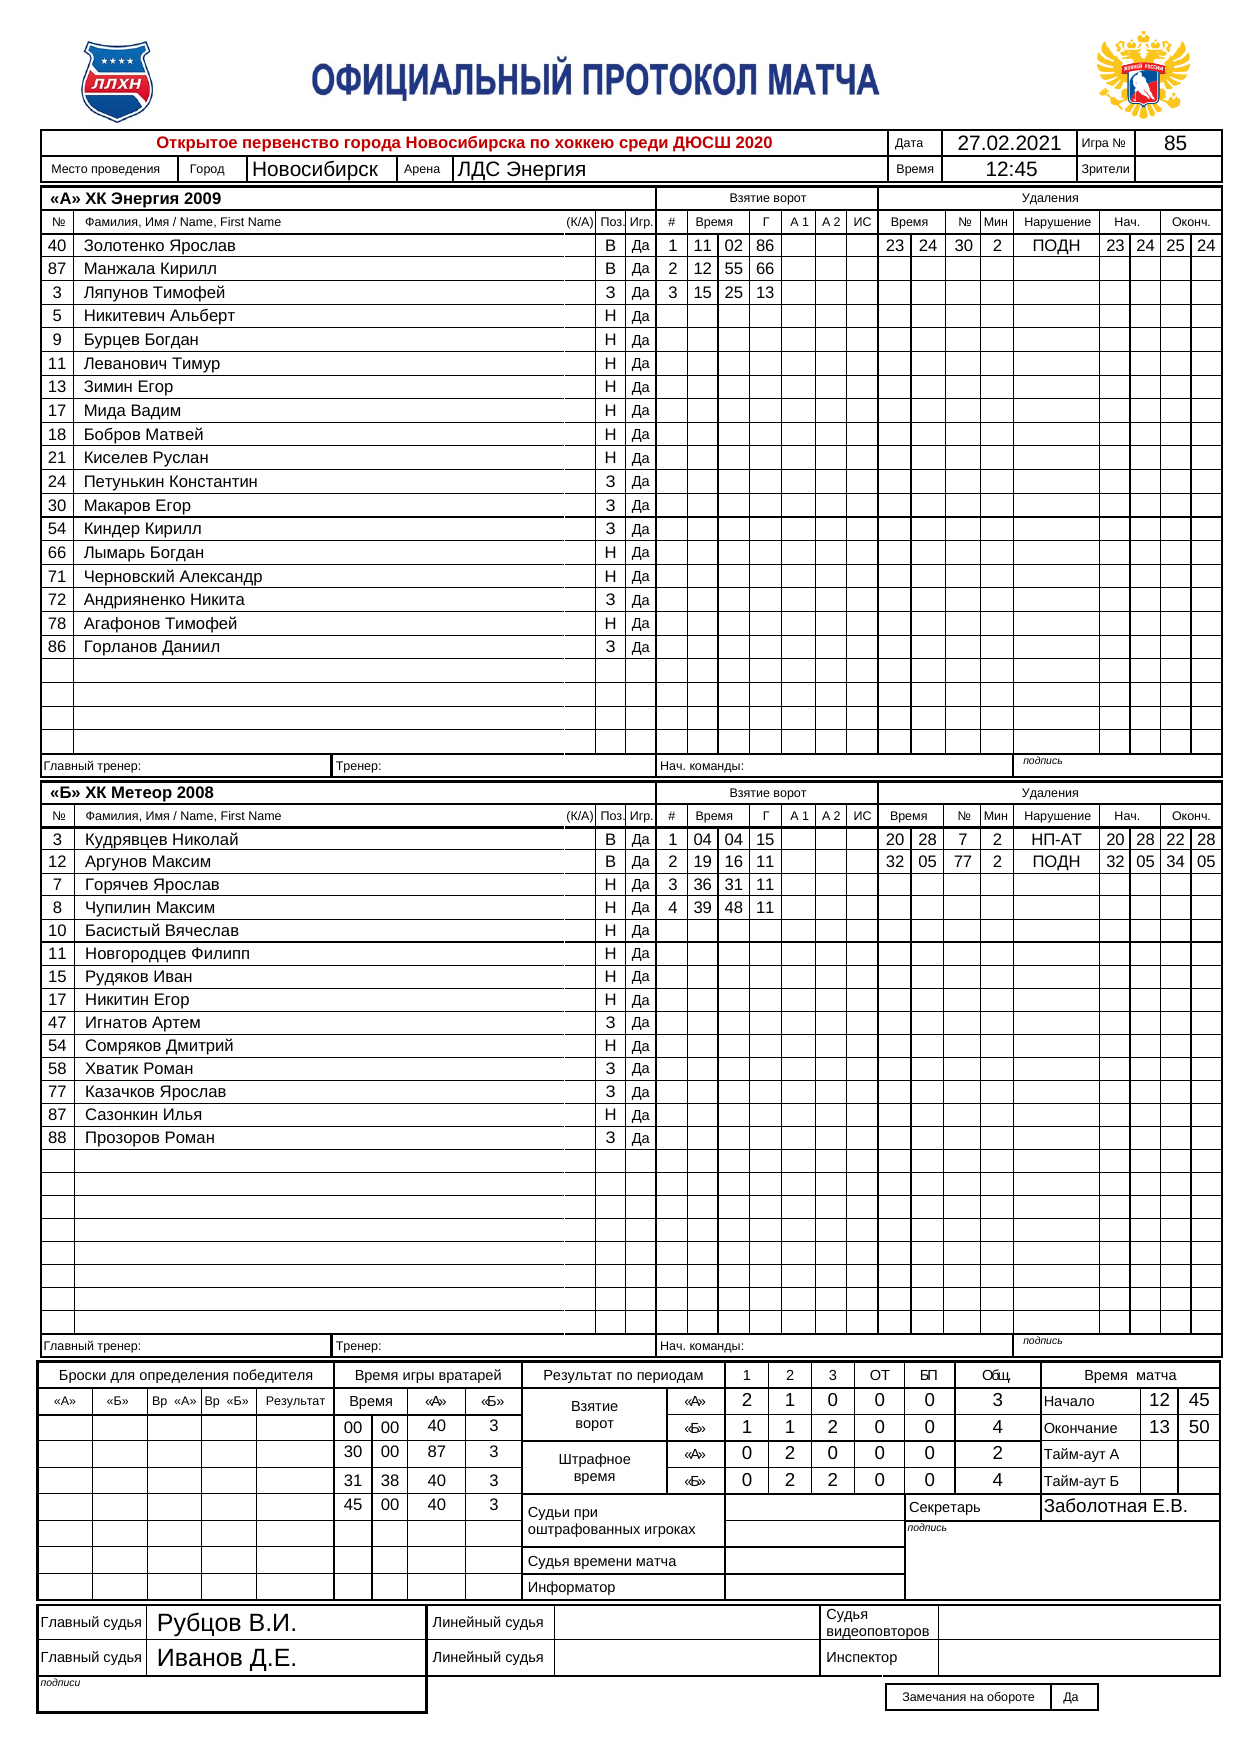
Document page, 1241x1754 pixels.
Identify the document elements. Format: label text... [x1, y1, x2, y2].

table_cell [657, 612, 687, 634]
table_cell [1014, 896, 1099, 918]
table_cell «Б» [668, 1415, 724, 1440]
table_cell [1014, 565, 1099, 587]
table_cell [944, 896, 980, 918]
table_cell [1131, 470, 1160, 493]
table_cell Результат [257, 1389, 333, 1413]
table_cell [750, 376, 781, 398]
table_cell подпись [906, 1522, 1219, 1599]
table_cell 40 [408, 1416, 465, 1440]
table_cell [847, 730, 877, 753]
table_cell [596, 683, 625, 706]
table_cell 28 [1192, 829, 1221, 849]
table_cell 02 [719, 235, 749, 256]
table_cell [719, 1196, 749, 1218]
table_cell [1014, 1311, 1099, 1333]
table_cell «А» [39, 1389, 92, 1413]
table_cell [657, 423, 687, 445]
table_cell [782, 1127, 815, 1149]
table_cell [750, 1242, 781, 1264]
table_cell [1100, 1196, 1129, 1218]
table_cell Арена [398, 157, 452, 181]
table_cell [879, 730, 910, 753]
table_cell [816, 446, 846, 469]
table_cell [75, 1219, 564, 1241]
table_cell [750, 494, 781, 516]
table_cell [1161, 1242, 1190, 1264]
table_cell З [596, 1127, 625, 1149]
table_cell [1131, 874, 1160, 895]
table_cell [981, 1104, 1013, 1126]
table_cell [688, 352, 717, 374]
table_cell [1100, 305, 1129, 327]
table_cell 00 [373, 1441, 407, 1467]
table_cell [912, 896, 943, 918]
table_cell [257, 1547, 333, 1573]
table_cell [782, 1081, 815, 1103]
table_cell [657, 588, 687, 611]
table_cell 86 [42, 636, 73, 658]
table_cell [719, 446, 749, 469]
table_cell Время [688, 805, 749, 826]
table_cell [1131, 541, 1160, 564]
table_cell [565, 636, 595, 658]
table_cell [657, 1127, 687, 1149]
table_cell [1192, 1058, 1221, 1079]
table_cell [981, 874, 1013, 895]
table_cell [782, 829, 815, 849]
table_cell [257, 1468, 333, 1493]
table_cell [946, 470, 980, 493]
table_cell Леванович Тимур [74, 352, 564, 374]
table_cell [688, 1219, 717, 1241]
table_cell Да [626, 1012, 655, 1033]
table_cell [726, 1575, 904, 1599]
table_cell Игр. [626, 805, 655, 826]
table_cell Да [626, 1058, 655, 1079]
table_cell [816, 683, 846, 706]
table_cell [816, 612, 846, 634]
table_cell [688, 1311, 717, 1333]
table_cell Да [626, 636, 655, 658]
table_cell [1192, 707, 1221, 729]
table_cell [719, 1104, 749, 1126]
table_cell [1192, 989, 1221, 1011]
table_cell [626, 1219, 655, 1241]
table_cell Нач. команды: [657, 755, 1012, 776]
table_cell [719, 423, 749, 445]
table_header Удаления [879, 783, 1221, 803]
table_cell [944, 1150, 980, 1172]
table_cell [1192, 518, 1221, 540]
table_cell [688, 659, 717, 682]
table_cell [1131, 659, 1160, 682]
table_cell [688, 1127, 717, 1149]
table_cell [981, 1150, 1013, 1172]
table_cell [257, 1416, 333, 1440]
table_cell [42, 1242, 74, 1264]
table_cell [565, 1150, 595, 1172]
table_cell [688, 399, 717, 422]
table_cell [657, 1058, 687, 1079]
table_cell [879, 305, 910, 327]
table_cell [1161, 920, 1190, 941]
table_cell [944, 1288, 980, 1310]
table_cell [596, 730, 625, 753]
table_cell [750, 1150, 781, 1172]
table_cell [816, 470, 846, 493]
table_cell [1014, 470, 1099, 493]
table_cell [879, 399, 910, 422]
table_cell [596, 1219, 625, 1241]
table_cell [148, 1468, 201, 1493]
table_cell # [657, 805, 687, 826]
table_cell Да [626, 328, 655, 351]
table_cell 4 [956, 1468, 1040, 1493]
table_cell [719, 966, 749, 987]
table_cell [1131, 636, 1160, 658]
table_cell [719, 989, 749, 1011]
table_cell [1192, 683, 1221, 706]
table_cell [946, 305, 980, 327]
table_cell [782, 565, 815, 587]
table_cell [912, 565, 945, 587]
table_cell [879, 636, 910, 658]
table_cell [782, 966, 815, 987]
table_cell № [42, 211, 73, 233]
table_cell [1100, 920, 1129, 941]
table_cell [626, 1150, 655, 1172]
table_cell 77 [944, 850, 980, 872]
table_cell [981, 1012, 1013, 1033]
table_cell 0 [905, 1415, 954, 1440]
table_cell А 2 [816, 211, 846, 233]
table_cell [750, 730, 781, 753]
table_cell [657, 1173, 687, 1195]
table_cell [42, 1196, 74, 1218]
table_cell [816, 1311, 846, 1333]
table_cell Главный тренер: [42, 755, 330, 776]
table_cell [74, 683, 564, 706]
table_cell Мида Вадим [74, 399, 564, 422]
table_cell Время [688, 211, 749, 233]
table_cell [912, 1035, 943, 1057]
table_cell [912, 446, 945, 469]
table_cell Да [626, 305, 655, 327]
table_cell 77 [42, 1081, 74, 1103]
table_cell [1014, 683, 1099, 706]
table_cell [883, 1677, 1220, 1681]
table_cell Сомряков Дмитрий [75, 1035, 564, 1057]
table_cell [408, 1521, 465, 1546]
table_cell В [596, 257, 625, 280]
table_cell [750, 328, 781, 351]
table_cell 23 [879, 235, 910, 256]
table_cell 0 [855, 1442, 904, 1467]
table_cell [39, 1521, 92, 1546]
table_cell Нарушение [1014, 805, 1099, 826]
table_cell 40 [408, 1468, 465, 1493]
table_cell [879, 943, 910, 964]
table_cell [1014, 920, 1099, 941]
table_cell [719, 518, 749, 540]
table_cell [626, 730, 655, 753]
table_cell 3 [657, 281, 687, 303]
table_cell [782, 328, 815, 351]
table_cell 48 [719, 896, 749, 918]
table_cell [75, 1288, 564, 1310]
table_cell [1192, 1150, 1221, 1172]
table_cell [879, 659, 910, 682]
table_cell [981, 470, 1013, 493]
table_cell [626, 1196, 655, 1218]
table_cell [1014, 1058, 1099, 1079]
table_cell [879, 1311, 910, 1333]
table_header Общ. [956, 1363, 1040, 1387]
table_cell [981, 730, 1013, 753]
table_cell [1014, 1173, 1099, 1195]
table_cell [42, 659, 73, 682]
table_cell [879, 896, 910, 918]
table_cell [1192, 730, 1221, 753]
table_cell [1161, 1173, 1190, 1195]
table_cell [981, 1081, 1013, 1103]
table_cell [596, 1173, 625, 1195]
table_cell 40 [42, 235, 73, 256]
table_cell Да [626, 446, 655, 469]
table_cell В [596, 850, 625, 872]
table_cell [257, 1494, 333, 1520]
table_cell [912, 423, 945, 445]
table_cell Да [626, 1035, 655, 1057]
table_cell 13 [750, 281, 781, 303]
table_cell № [42, 805, 74, 826]
table_cell [719, 1288, 749, 1310]
table_cell [657, 305, 687, 327]
table_cell [657, 399, 687, 422]
table_cell [39, 1441, 92, 1467]
table_cell 2 [769, 1442, 811, 1467]
table_cell [946, 541, 980, 564]
table_cell [912, 376, 945, 398]
table_cell [719, 1150, 749, 1172]
table_cell 58 [42, 1058, 74, 1079]
table_cell [782, 305, 815, 327]
table_cell [1100, 565, 1129, 587]
table_cell [944, 874, 980, 895]
table_cell Ляпунов Тимофей [74, 281, 564, 303]
table_cell [1161, 1058, 1190, 1079]
table_cell 0 [726, 1468, 768, 1493]
table_cell [939, 1606, 1219, 1639]
table_cell [879, 423, 910, 445]
table_cell [750, 518, 781, 540]
table_cell [1100, 1265, 1129, 1287]
table_cell [879, 352, 910, 374]
table_cell З [596, 588, 625, 611]
table_cell [782, 850, 815, 872]
table_cell [565, 352, 595, 374]
table_header «А» ХК Энергия 2009 [42, 188, 655, 209]
table_cell [912, 588, 945, 611]
table_cell 3 [466, 1468, 521, 1493]
table_cell [1161, 1219, 1190, 1241]
table_cell [39, 1574, 92, 1599]
table_cell [847, 1035, 877, 1057]
table_cell 2 [981, 235, 1013, 256]
table_cell [466, 1574, 521, 1599]
table_cell 12:45 [943, 157, 1076, 181]
table_cell [657, 1242, 687, 1264]
table_cell [816, 376, 846, 398]
table_cell [816, 1035, 846, 1057]
table_cell Агафонов Тимофей [74, 612, 564, 634]
table_cell [981, 399, 1013, 422]
table_cell [657, 352, 687, 374]
table_cell [657, 1012, 687, 1033]
table_cell [719, 1173, 749, 1195]
table_cell [1100, 399, 1129, 422]
table_cell [981, 1311, 1013, 1333]
table_cell [816, 1081, 846, 1103]
table_cell Киндер Кирилл [74, 518, 564, 540]
table_cell [750, 989, 781, 1011]
table_cell [1161, 399, 1190, 422]
table_cell Судья видеоповторов [821, 1606, 938, 1639]
table_cell [847, 966, 877, 987]
table_cell [719, 636, 749, 658]
table_cell [688, 494, 717, 516]
table_cell ПОДН [1014, 850, 1099, 872]
table_cell [565, 1012, 595, 1033]
table_cell [1131, 1242, 1160, 1264]
table_cell [1131, 1127, 1160, 1149]
table_cell «А» [408, 1389, 465, 1413]
table_cell [1192, 896, 1221, 918]
table_cell Г [750, 805, 781, 826]
table_cell [981, 565, 1013, 587]
table_cell «А» [668, 1389, 724, 1413]
table_cell [657, 494, 687, 516]
table_cell Чупилин Максим [75, 896, 564, 918]
table_cell Да [626, 588, 655, 611]
table_cell [750, 1104, 781, 1126]
table_cell [74, 730, 564, 753]
table_cell Игнатов Артем [75, 1012, 564, 1033]
table_cell [1161, 1081, 1190, 1103]
table_cell [688, 707, 717, 729]
table_cell Н [596, 352, 625, 374]
table_cell [946, 257, 980, 280]
table_cell [879, 541, 910, 564]
table_cell [75, 1173, 564, 1195]
table_cell [202, 1547, 256, 1573]
table_cell 66 [42, 541, 73, 564]
table_cell [782, 235, 815, 256]
table_cell [688, 470, 717, 493]
table_cell [847, 1265, 877, 1287]
table_cell [816, 257, 846, 280]
table_cell [1100, 1242, 1129, 1264]
table_cell [719, 920, 749, 941]
table_cell 05 [1192, 850, 1221, 872]
table_cell Главный судья [39, 1640, 146, 1675]
table_cell [1100, 1219, 1129, 1241]
table_cell [565, 541, 595, 564]
table_cell 00 [373, 1494, 407, 1520]
table_cell [1100, 707, 1129, 729]
table_cell [1192, 541, 1221, 564]
table_cell [847, 518, 877, 540]
table_cell [816, 920, 846, 941]
table_cell 21 [42, 446, 73, 469]
table_cell [816, 1173, 846, 1195]
table_cell Рубцов В.И. [147, 1606, 425, 1639]
table_cell Да [626, 612, 655, 634]
table_cell [1014, 446, 1099, 469]
table_cell [782, 541, 815, 564]
table_cell [750, 541, 781, 564]
table_cell [879, 518, 910, 540]
table_cell [1014, 257, 1099, 280]
table_cell [726, 1548, 904, 1573]
table_cell Н [596, 874, 625, 895]
table_cell [74, 659, 564, 682]
table_cell [1161, 966, 1190, 987]
table_cell [1100, 683, 1129, 706]
table_cell [1161, 1012, 1190, 1033]
table_cell 28 [1131, 829, 1160, 849]
table_cell [1161, 1288, 1190, 1310]
table_cell [1192, 446, 1221, 469]
table_header Взятие ворот [657, 783, 877, 803]
table_cell Поз. [596, 211, 625, 233]
table_cell [688, 305, 717, 327]
table_cell [1161, 541, 1190, 564]
table_cell [1014, 423, 1099, 445]
table_cell [750, 659, 781, 682]
table_cell [1161, 1311, 1190, 1333]
table_cell [688, 565, 717, 587]
table_cell [688, 636, 717, 658]
table_cell [688, 1081, 717, 1103]
table_cell [879, 588, 910, 611]
table_cell 32 [1100, 850, 1129, 872]
table_cell Секретарь [906, 1495, 1040, 1520]
table_cell ПОДН [1014, 235, 1099, 256]
table_cell 3 [657, 874, 687, 895]
table_cell [1131, 1104, 1160, 1126]
table_cell [688, 1104, 717, 1126]
table_cell З [596, 494, 625, 516]
table_cell [565, 281, 595, 303]
table_cell [847, 376, 877, 398]
table_cell [719, 328, 749, 351]
table_cell [1100, 281, 1129, 303]
table_header Открытое первенство города Новосибирска по хоккею среди ДЮСШ 2020 [42, 131, 887, 155]
table_cell [847, 352, 877, 374]
table_cell [946, 659, 980, 682]
table_cell [42, 730, 73, 753]
table_cell [981, 1219, 1013, 1241]
table_cell [1014, 966, 1099, 987]
table_cell Тренер: [333, 1335, 655, 1356]
table_cell [750, 683, 781, 706]
table_cell Макаров Егор [74, 494, 564, 516]
table_cell [1161, 612, 1190, 634]
table_cell [1100, 966, 1129, 987]
table_cell [1131, 1265, 1160, 1287]
table_cell [782, 1311, 815, 1333]
table_cell (К/А) [565, 211, 595, 233]
table_cell [719, 1219, 749, 1241]
table_cell [1100, 494, 1129, 516]
table_cell [1192, 470, 1221, 493]
table_cell [782, 1219, 815, 1241]
table_cell [42, 1288, 74, 1310]
table_cell [912, 281, 945, 303]
table_cell [847, 1242, 877, 1264]
table_cell [847, 874, 877, 895]
table_cell [719, 612, 749, 634]
table_cell [1014, 1035, 1099, 1057]
table_cell [847, 1012, 877, 1033]
table_cell 1 [769, 1415, 811, 1440]
table_cell [847, 1081, 877, 1103]
table_cell [750, 943, 781, 964]
table_cell 71 [42, 565, 73, 587]
table_cell 4 [956, 1415, 1040, 1440]
table_cell [816, 541, 846, 564]
table_cell [879, 683, 910, 706]
table_cell [944, 1311, 980, 1333]
table_header Да [1052, 1685, 1097, 1709]
table_cell [946, 518, 980, 540]
table_cell Н [596, 565, 625, 587]
table_cell [981, 1035, 1013, 1057]
table_header Дата [889, 131, 941, 155]
table_cell [912, 612, 945, 634]
table_cell [39, 1547, 92, 1573]
table_cell [981, 1196, 1013, 1218]
table_cell 12 [688, 257, 717, 280]
table_cell [1192, 1012, 1221, 1033]
table_cell [657, 565, 687, 587]
table_cell Судья времени матча [523, 1548, 724, 1573]
table_cell [750, 636, 781, 658]
table_cell [912, 636, 945, 658]
table_cell [750, 920, 781, 941]
table_cell [782, 1104, 815, 1126]
table_cell [1192, 565, 1221, 587]
table_cell [688, 943, 717, 964]
table_cell [750, 588, 781, 611]
table_cell [782, 659, 815, 682]
table_cell [42, 1265, 74, 1287]
table_cell [335, 1547, 371, 1573]
table_cell Киселев Руслан [74, 446, 564, 469]
table_cell Время [879, 805, 943, 826]
table_cell 34 [1161, 850, 1190, 872]
table_cell [42, 1150, 74, 1172]
table_cell Да [626, 565, 655, 587]
table_cell [847, 707, 877, 729]
table_cell [879, 1104, 910, 1126]
table_cell [1131, 281, 1160, 303]
table_cell [1131, 565, 1160, 587]
table_cell [565, 1173, 595, 1195]
table_cell [565, 446, 595, 469]
table_cell НП-АТ [1014, 829, 1099, 849]
table_cell [816, 399, 846, 422]
table_cell [202, 1468, 256, 1493]
table_cell [944, 1058, 980, 1079]
table_cell [816, 305, 846, 327]
table_cell [782, 683, 815, 706]
table_cell А 2 [816, 805, 846, 826]
table_cell [688, 612, 717, 634]
table_cell [912, 305, 945, 327]
table_cell [565, 257, 595, 280]
table_cell [1192, 494, 1221, 516]
table_cell [657, 920, 687, 941]
table_cell [1161, 305, 1190, 327]
table_cell [847, 565, 877, 587]
table_cell [1192, 1035, 1221, 1057]
table_cell [1100, 612, 1129, 634]
table_cell 24 [1131, 235, 1160, 256]
table_cell [719, 1058, 749, 1079]
table_cell [816, 423, 846, 445]
table_cell «Б» [93, 1389, 147, 1413]
table_cell Сазонкин Илья [75, 1104, 564, 1126]
table_cell [847, 470, 877, 493]
table_cell 38 [373, 1468, 407, 1493]
table_cell [626, 683, 655, 706]
table_cell [816, 659, 846, 682]
table_cell [1161, 494, 1190, 516]
table_cell [816, 989, 846, 1011]
table_cell [750, 1058, 781, 1079]
table_cell 0 [905, 1442, 954, 1467]
table_cell [847, 989, 877, 1011]
table_cell [1100, 1081, 1129, 1103]
table_cell [816, 636, 846, 658]
table_cell [565, 874, 595, 895]
table_cell [373, 1547, 407, 1573]
table_cell [816, 518, 846, 540]
table_cell [782, 423, 815, 445]
table_cell 17 [42, 989, 74, 1011]
table_cell [847, 659, 877, 682]
table_cell Да [626, 235, 655, 256]
table_cell [1014, 518, 1099, 540]
table_cell Время [889, 157, 941, 181]
table_cell [565, 376, 595, 398]
table_cell [1161, 470, 1190, 493]
table_cell [879, 989, 910, 1011]
table_cell [75, 1196, 564, 1218]
table_cell [719, 707, 749, 729]
table_cell [1100, 1104, 1129, 1126]
table_cell Бобров Матвей [74, 423, 564, 445]
table_cell [1100, 659, 1129, 682]
table_cell [75, 1150, 564, 1172]
table_cell № [944, 805, 980, 826]
table_cell [816, 1150, 846, 1172]
table_cell [719, 1081, 749, 1103]
table_cell [847, 943, 877, 964]
table_cell [719, 399, 749, 422]
table_cell [816, 281, 846, 303]
table_cell [981, 423, 1013, 445]
table_cell [847, 1058, 877, 1079]
table_cell [782, 707, 815, 729]
table_cell З [596, 1012, 625, 1033]
table_cell [1014, 730, 1099, 753]
table_cell [1161, 565, 1190, 587]
table_cell Окончание [1042, 1415, 1140, 1440]
table_cell [1100, 874, 1129, 895]
table_cell [565, 423, 595, 445]
table_cell Кудрявцев Николай [75, 829, 564, 849]
table_cell [688, 1196, 717, 1218]
table_cell [626, 1311, 655, 1333]
table_cell [555, 1640, 819, 1675]
table_cell [74, 707, 564, 729]
table_cell [1192, 1127, 1221, 1149]
table_cell [912, 518, 945, 540]
table_cell [750, 305, 781, 327]
table_cell [1141, 1441, 1177, 1467]
table_cell 05 [912, 850, 943, 872]
table_cell [657, 966, 687, 987]
table_cell 15 [688, 281, 717, 303]
table_cell [565, 470, 595, 493]
table_cell [93, 1521, 147, 1546]
table_header БП [905, 1363, 954, 1387]
table_cell 24 [42, 470, 73, 493]
table_cell 3 [466, 1494, 521, 1520]
table_cell [816, 829, 846, 849]
table_cell 0 [855, 1468, 904, 1493]
table_cell [847, 541, 877, 564]
table_cell [816, 588, 846, 611]
table_cell [1192, 305, 1221, 327]
table_cell [719, 352, 749, 374]
table_cell [847, 1127, 877, 1149]
table_cell [944, 1104, 980, 1126]
table_cell [782, 730, 815, 753]
table_cell 72 [42, 588, 73, 611]
table_cell Главный тренер: [42, 1335, 330, 1356]
table_cell З [596, 518, 625, 540]
table_cell [1192, 352, 1221, 374]
table_cell 13 [1141, 1415, 1177, 1440]
table_cell [750, 1081, 781, 1103]
table_cell [847, 1196, 877, 1218]
table_cell 30 [335, 1441, 371, 1467]
table_cell [1100, 1150, 1129, 1172]
table_cell Да [626, 352, 655, 374]
table_cell [657, 1288, 687, 1310]
table_cell [565, 829, 595, 849]
table_cell [816, 730, 846, 753]
table_cell [782, 494, 815, 516]
table_cell [202, 1416, 256, 1440]
table_cell [719, 1242, 749, 1264]
table_cell [912, 494, 945, 516]
table_cell [1161, 352, 1190, 374]
table_cell [981, 281, 1013, 303]
table_cell [1192, 636, 1221, 658]
table_cell Нач. [1100, 211, 1160, 233]
table_cell 17 [42, 399, 73, 422]
table_cell [626, 707, 655, 729]
table_cell [946, 612, 980, 634]
table_cell [981, 305, 1013, 327]
table_cell [782, 376, 815, 398]
table_cell 18 [42, 423, 73, 445]
table_cell [1161, 446, 1190, 469]
table_cell [1131, 1058, 1160, 1079]
table_cell 30 [42, 494, 73, 516]
table_cell [816, 1058, 846, 1079]
table_cell [912, 1265, 943, 1287]
table_cell [1014, 305, 1099, 327]
table_cell [782, 352, 815, 374]
table_cell [657, 1035, 687, 1057]
table_cell [782, 257, 815, 280]
table_cell Штрафное время [523, 1442, 666, 1493]
table_cell [657, 1104, 687, 1126]
table_cell [1192, 659, 1221, 682]
table_cell 05 [1131, 850, 1160, 872]
table_cell [719, 730, 749, 753]
table_cell [782, 446, 815, 469]
table_cell [688, 683, 717, 706]
table_cell [1161, 896, 1190, 918]
table_cell Н [596, 376, 625, 398]
table_cell [1131, 1288, 1160, 1310]
table_cell [946, 376, 980, 398]
table_cell [565, 1081, 595, 1103]
table_cell [1179, 1441, 1219, 1467]
table_cell 0 [812, 1389, 854, 1413]
table_cell [750, 707, 781, 729]
table_header Игра № [1078, 131, 1134, 155]
table_cell 16 [719, 850, 749, 872]
table_cell [565, 1311, 595, 1333]
table_cell [981, 989, 1013, 1011]
table_cell Инспектор [821, 1640, 938, 1675]
table_cell [981, 328, 1013, 351]
table_cell Прозоров Роман [75, 1127, 564, 1149]
table_cell [1131, 896, 1160, 918]
table_cell [816, 1242, 846, 1264]
table_cell [879, 470, 910, 493]
table_cell [1014, 1104, 1099, 1126]
table_cell [657, 683, 687, 706]
table_cell [1014, 352, 1099, 374]
table_cell [148, 1521, 201, 1546]
table_cell [565, 235, 595, 256]
table_cell [1192, 874, 1221, 895]
table_cell [1161, 874, 1190, 895]
table_cell [1131, 920, 1160, 941]
table_cell [565, 565, 595, 587]
table_cell [750, 1127, 781, 1149]
table_cell 1 [657, 235, 687, 256]
table_cell [657, 989, 687, 1011]
table_cell 28 [912, 829, 943, 849]
table_cell 45 [335, 1494, 371, 1520]
table_cell [946, 494, 980, 516]
table_cell Время [879, 211, 945, 233]
table_cell [1100, 257, 1129, 280]
table_cell Главный судья [39, 1606, 146, 1639]
table_cell [912, 874, 943, 895]
table_cell [1131, 1150, 1160, 1172]
table_cell [719, 376, 749, 398]
table_cell [719, 1012, 749, 1033]
table_header Результат по периодам [523, 1363, 724, 1387]
table_cell 11 [750, 874, 781, 895]
table_cell ЛДС Энергия [454, 157, 887, 181]
table_cell [944, 1081, 980, 1103]
table_cell [816, 943, 846, 964]
table_cell [1100, 1012, 1129, 1033]
table_cell [1161, 683, 1190, 706]
table_cell [912, 1081, 943, 1103]
table_cell [782, 518, 815, 540]
table_cell [596, 1242, 625, 1264]
table_cell [750, 1311, 781, 1333]
table_cell 1 [657, 829, 687, 849]
table_cell [816, 1012, 846, 1033]
table_cell 11 [688, 235, 717, 256]
table_cell [1099, 1682, 1220, 1711]
table_cell подписи [39, 1677, 425, 1711]
table_cell 1 [769, 1389, 811, 1413]
table_cell 31 [719, 874, 749, 895]
table_cell [879, 1150, 910, 1172]
table_cell [946, 352, 980, 374]
table_cell [1161, 518, 1190, 540]
table_cell [847, 494, 877, 516]
table_cell 1 [726, 1415, 768, 1440]
table_cell [847, 1219, 877, 1241]
table_cell [782, 470, 815, 493]
table_cell «Б » [466, 1389, 521, 1413]
table_cell [816, 565, 846, 587]
table_cell [657, 1081, 687, 1103]
table_cell [565, 1242, 595, 1264]
table_cell 2 [812, 1468, 854, 1493]
table_cell [1131, 518, 1160, 540]
table_cell [1161, 281, 1190, 303]
table_cell [944, 1242, 980, 1264]
table_cell Судьи при оштрафованных игроках [523, 1495, 724, 1546]
table_cell [565, 989, 595, 1011]
table_cell [1131, 257, 1160, 280]
table_cell Зрители [1078, 157, 1134, 181]
table_cell [719, 588, 749, 611]
table_cell Оконч. [1161, 211, 1221, 233]
table_cell Да [626, 518, 655, 540]
table_cell [981, 494, 1013, 516]
table_cell 39 [688, 896, 717, 918]
table_cell 54 [42, 518, 73, 540]
table_cell [1192, 1104, 1221, 1126]
table_cell [782, 1265, 815, 1287]
table_cell [1192, 1081, 1221, 1103]
table_cell [1131, 683, 1160, 706]
table_cell [750, 423, 781, 445]
table_cell [1161, 376, 1190, 398]
table_cell [1100, 470, 1129, 493]
table_cell [1100, 352, 1129, 374]
table_cell [1192, 1242, 1221, 1264]
table_cell [847, 399, 877, 422]
table_cell [912, 257, 945, 280]
table_cell подпись [1014, 755, 1221, 776]
table_cell [719, 943, 749, 964]
table_cell [1100, 1288, 1129, 1310]
table_cell [1100, 541, 1129, 564]
table_cell Басистый Вячеслав [75, 920, 564, 941]
table_cell [847, 683, 877, 706]
table_header Удаления [879, 188, 1221, 209]
table_cell [1192, 423, 1221, 445]
table_cell [596, 659, 625, 682]
table_cell [946, 730, 980, 753]
table_cell [981, 896, 1013, 918]
table_cell [912, 1242, 943, 1264]
table_cell [1161, 1196, 1190, 1218]
table_cell [1014, 612, 1099, 634]
table_cell Фамилия, Имя / Name, First Name [75, 805, 565, 826]
table_cell 2 [657, 257, 687, 280]
table_cell [688, 1150, 717, 1172]
table_cell «Б» [668, 1468, 724, 1493]
table_cell 2 [657, 850, 687, 872]
table_cell [1131, 707, 1160, 729]
table_cell [847, 850, 877, 872]
table_cell [912, 328, 945, 351]
table_cell Да [626, 1081, 655, 1103]
table_cell [750, 352, 781, 374]
table_header «Б» ХК Метеор 2008 [42, 783, 655, 803]
table_cell Да [626, 829, 655, 849]
table_cell [879, 1265, 910, 1287]
table_cell [912, 943, 943, 964]
table_cell [912, 1196, 943, 1218]
table_cell [782, 920, 815, 941]
table_cell [1131, 352, 1160, 374]
table_cell [816, 328, 846, 351]
table_cell [1131, 588, 1160, 611]
table_cell [688, 730, 717, 753]
table_cell Время [335, 1389, 407, 1413]
table_cell [688, 989, 717, 1011]
table_cell 0 [855, 1389, 904, 1413]
table_cell [657, 943, 687, 964]
table_cell [782, 612, 815, 634]
table_cell 87 [42, 1104, 74, 1126]
table_cell Горячев Ярослав [75, 874, 564, 895]
table_cell [946, 683, 980, 706]
table_cell [565, 399, 595, 422]
table_cell 2 [981, 829, 1013, 849]
table_cell [565, 328, 595, 351]
table_cell [782, 896, 815, 918]
table_cell [565, 683, 595, 706]
table_cell [202, 1494, 256, 1520]
table_cell [1161, 1265, 1190, 1287]
table_cell Н [596, 1035, 625, 1057]
table_cell [847, 328, 877, 351]
table_cell [1131, 399, 1160, 422]
table_cell [657, 1150, 687, 1172]
table_cell [1161, 257, 1190, 280]
table_cell [946, 399, 980, 422]
table_cell [912, 1288, 943, 1310]
table_cell [1100, 1311, 1129, 1333]
table_cell [782, 1196, 815, 1218]
table_cell Место проведения [42, 157, 177, 181]
table_cell 04 [688, 829, 717, 849]
table_cell [688, 1035, 717, 1057]
table_cell Информатор [523, 1575, 724, 1599]
table_cell [879, 328, 910, 351]
table_cell Н [596, 966, 625, 987]
table_cell [688, 541, 717, 564]
table_cell [657, 1265, 687, 1287]
table_cell [816, 707, 846, 729]
table_cell [1100, 518, 1129, 540]
table_cell З [596, 470, 625, 493]
table_cell [565, 920, 595, 941]
table_cell [1014, 328, 1099, 351]
table_cell [847, 1104, 877, 1126]
table_cell 86 [750, 235, 781, 256]
table_cell [912, 470, 945, 493]
table_cell [981, 659, 1013, 682]
table_cell [1014, 659, 1099, 682]
table_cell [719, 470, 749, 493]
table_cell [688, 966, 717, 987]
table_cell [39, 1416, 92, 1440]
table_cell З [596, 1058, 625, 1079]
table_cell [912, 1127, 943, 1149]
table_cell [688, 1058, 717, 1079]
table_cell [1014, 989, 1099, 1011]
table_cell [981, 1127, 1013, 1149]
table_cell Да [626, 470, 655, 493]
table_cell Аргунов Максим [75, 850, 564, 872]
table_cell 11 [750, 850, 781, 872]
table_cell [1131, 1173, 1160, 1195]
table_cell Да [626, 874, 655, 895]
table_cell Да [626, 1127, 655, 1149]
table_cell [782, 1173, 815, 1195]
table_cell [657, 446, 687, 469]
table_cell [1014, 1196, 1099, 1218]
table_cell Манжала Кирилл [74, 257, 564, 280]
table_cell [879, 1196, 910, 1218]
table_cell [944, 943, 980, 964]
table_cell 12 [1141, 1389, 1177, 1413]
table_cell Да [626, 257, 655, 280]
table_cell [944, 1173, 980, 1195]
table_cell Казачков Ярослав [75, 1081, 564, 1103]
table_cell А 1 [782, 211, 815, 233]
table_cell [981, 1265, 1013, 1287]
table_cell [657, 541, 687, 564]
table_cell [1100, 423, 1129, 445]
table_cell [93, 1468, 147, 1493]
table_header ОТ [855, 1363, 904, 1387]
table_cell [565, 966, 595, 987]
table_cell [782, 1288, 815, 1310]
table_cell [1192, 920, 1221, 941]
table_cell [816, 1104, 846, 1126]
table_cell [719, 1035, 749, 1057]
table_cell [202, 1441, 256, 1467]
table_cell [688, 1265, 717, 1287]
table_cell [1131, 730, 1160, 753]
table_cell Зимин Егор [74, 376, 564, 398]
table_cell [1131, 1219, 1160, 1241]
table_cell [565, 1196, 595, 1218]
table_cell [847, 1150, 877, 1172]
table_cell [782, 399, 815, 422]
table_cell [719, 1311, 749, 1333]
table_cell 32 [879, 850, 910, 872]
table_cell Н [596, 305, 625, 327]
table_cell [981, 352, 1013, 374]
table_cell [1014, 281, 1099, 303]
table_cell [148, 1441, 201, 1467]
table_cell [879, 446, 910, 469]
table_cell [39, 1494, 92, 1520]
table_cell [719, 305, 749, 327]
table_cell [847, 920, 877, 941]
table_cell [1136, 157, 1221, 181]
table_cell 3 [956, 1389, 1040, 1413]
table_cell [466, 1521, 521, 1546]
table_cell 25 [1161, 235, 1190, 256]
table_cell Н [596, 328, 625, 351]
table_cell [93, 1416, 147, 1440]
table_cell 40 [408, 1494, 465, 1520]
table_cell [555, 1606, 819, 1639]
table_cell [657, 518, 687, 540]
picture [5, 28, 1197, 129]
table_cell [93, 1574, 147, 1599]
table_cell [726, 1495, 904, 1520]
table_cell [750, 399, 781, 422]
table_cell В [596, 235, 625, 256]
table_cell [981, 707, 1013, 729]
table_cell [782, 1012, 815, 1033]
table_cell [879, 1288, 910, 1310]
table_cell В [596, 829, 625, 849]
table_cell [688, 1288, 717, 1310]
table_cell Да [626, 423, 655, 445]
table_cell [750, 1035, 781, 1057]
table_cell [596, 1265, 625, 1287]
table_cell Никитин Егор [75, 989, 564, 1011]
table_cell [1014, 399, 1099, 422]
table_cell Н [596, 446, 625, 469]
table_cell [688, 1012, 717, 1033]
table_cell [688, 920, 717, 941]
table_cell [879, 966, 910, 987]
table_cell [1100, 896, 1129, 918]
table_cell [42, 1311, 74, 1333]
table_cell [782, 1242, 815, 1264]
table_cell Заболотная Е.В. [1042, 1495, 1219, 1520]
table_cell [847, 446, 877, 469]
table_cell Начало [1042, 1389, 1140, 1413]
table_cell [93, 1494, 147, 1520]
table_cell [981, 612, 1013, 634]
table_cell [626, 1173, 655, 1195]
table_cell [565, 1104, 595, 1126]
table_header 27.02.2021 [943, 131, 1076, 155]
table_cell [1014, 541, 1099, 564]
table_cell Иванов Д.Е. [147, 1640, 425, 1675]
table_cell [1161, 730, 1190, 753]
table_header Замечания на обороте [887, 1685, 1050, 1709]
table_cell [688, 1173, 717, 1195]
table_cell [1100, 588, 1129, 611]
table_cell [944, 1127, 980, 1149]
table_cell [847, 636, 877, 658]
table_cell ИС [847, 211, 877, 233]
table_cell [1100, 328, 1129, 351]
table_cell 00 [335, 1416, 371, 1440]
table_cell [565, 707, 595, 729]
table_cell [847, 896, 877, 918]
table_cell [981, 943, 1013, 964]
table_cell [782, 989, 815, 1011]
table_cell [626, 1265, 655, 1287]
table_cell 11 [42, 943, 74, 964]
table_cell 0 [855, 1415, 904, 1440]
table_cell [946, 707, 980, 729]
table_cell 15 [42, 966, 74, 987]
table_cell [565, 1219, 595, 1241]
table_cell [981, 376, 1013, 398]
table_cell [750, 1288, 781, 1310]
table_cell [912, 683, 945, 706]
table_cell Да [626, 966, 655, 987]
table_cell [466, 1547, 521, 1573]
table_cell [1131, 989, 1160, 1011]
table_cell [688, 376, 717, 398]
table_cell [202, 1574, 256, 1599]
table_cell [1141, 1468, 1177, 1493]
table_cell [42, 683, 73, 706]
table_cell [879, 565, 910, 587]
table_cell [1161, 1035, 1190, 1057]
table_cell [688, 446, 717, 469]
table_cell 11 [750, 896, 781, 918]
table_cell 20 [1100, 829, 1129, 849]
table_cell [816, 896, 846, 918]
table_cell [782, 1035, 815, 1057]
table_cell [1192, 376, 1221, 398]
table_cell 24 [1192, 235, 1221, 256]
table_cell Н [596, 541, 625, 564]
table_cell [565, 659, 595, 682]
table_cell [946, 328, 980, 351]
table_cell 9 [42, 328, 73, 351]
table_cell [373, 1521, 407, 1546]
table_cell [946, 565, 980, 587]
table_cell Оконч. [1161, 805, 1221, 826]
table_cell [1192, 612, 1221, 634]
table_cell Никитевич Альберт [74, 305, 564, 327]
table_cell Новгородцев Филипп [75, 943, 564, 964]
table_cell [782, 874, 815, 895]
table_cell [816, 1265, 846, 1287]
table_cell [93, 1547, 147, 1573]
table_cell Игр. [626, 211, 655, 233]
table_cell 7 [944, 829, 980, 849]
table_cell [912, 966, 943, 987]
table_cell [879, 1127, 910, 1149]
table_cell А 1 [782, 805, 815, 826]
table_cell 2 [726, 1389, 768, 1413]
table_cell [719, 565, 749, 587]
table_cell [1100, 1035, 1129, 1057]
table_cell [565, 850, 595, 872]
table_cell [1161, 1104, 1190, 1126]
table_cell [946, 281, 980, 303]
table_cell Взятие ворот [523, 1389, 666, 1440]
table_cell Да [626, 989, 655, 1011]
table_cell [782, 1150, 815, 1172]
table_cell Г [750, 211, 781, 233]
table_cell [847, 235, 877, 256]
table_cell 0 [905, 1468, 954, 1493]
table_cell [1161, 659, 1190, 682]
table_header Броски для определения победителя [39, 1363, 333, 1387]
table_cell [1014, 376, 1099, 398]
table_cell [42, 1219, 74, 1241]
table_cell [847, 281, 877, 303]
table_cell Золотенко Ярослав [74, 235, 564, 256]
table_cell [1100, 1058, 1129, 1079]
table_cell [750, 446, 781, 469]
table_cell [1014, 1265, 1099, 1287]
table_cell [816, 235, 846, 256]
table_cell [981, 920, 1013, 941]
table_cell [879, 707, 910, 729]
table_cell [816, 850, 846, 872]
table_cell [1192, 257, 1221, 280]
table_cell [816, 494, 846, 516]
table_cell [1192, 399, 1221, 422]
table_cell [657, 328, 687, 351]
table_cell [688, 423, 717, 445]
table_cell Петунькин Константин [74, 470, 564, 493]
table_cell [148, 1547, 201, 1573]
table_cell [879, 1035, 910, 1057]
table_cell [816, 874, 846, 895]
table_cell [719, 683, 749, 706]
table_cell 8 [42, 896, 74, 918]
table_cell 87 [408, 1441, 465, 1467]
table_cell [782, 281, 815, 303]
table_cell З [596, 636, 625, 658]
table_cell [596, 707, 625, 729]
table_cell [912, 1104, 943, 1126]
table_cell [1131, 423, 1160, 445]
table_cell [596, 1311, 625, 1333]
table_cell 04 [719, 829, 749, 849]
table_cell [1131, 612, 1160, 634]
table_cell [565, 1288, 595, 1310]
table_cell Поз. [596, 805, 625, 826]
table_cell 36 [688, 874, 717, 895]
table_cell [1014, 1012, 1099, 1033]
table_cell Н [596, 896, 625, 918]
table_cell Хватик Роман [75, 1058, 564, 1079]
table_cell [782, 588, 815, 611]
table_cell [657, 1219, 687, 1241]
table_cell 7 [42, 874, 74, 895]
table_cell [1100, 446, 1129, 469]
table_cell Вр «Б» [202, 1389, 256, 1413]
table_cell «А» [668, 1442, 724, 1467]
table_cell [1179, 1468, 1219, 1493]
table_cell 47 [42, 1012, 74, 1033]
table_cell [1131, 1035, 1160, 1057]
table_cell [944, 1196, 980, 1218]
table_cell [946, 423, 980, 445]
table_cell [912, 1219, 943, 1241]
table_cell [879, 920, 910, 941]
table_cell [596, 1288, 625, 1310]
table_cell [148, 1494, 201, 1520]
table_cell [1161, 636, 1190, 658]
table_cell [1161, 588, 1190, 611]
table_cell [1014, 707, 1099, 729]
table_cell [981, 257, 1013, 280]
table_cell Мин [981, 805, 1013, 826]
table_cell [816, 1219, 846, 1241]
table_cell [42, 1173, 74, 1195]
table_cell [1192, 281, 1221, 303]
table_cell [596, 1150, 625, 1172]
table_cell Н [596, 943, 625, 964]
table_cell 5 [42, 305, 73, 327]
table_cell [946, 588, 980, 611]
table_cell [1100, 376, 1129, 398]
table_header Время игры вратарей [335, 1363, 521, 1387]
table_cell Новосибирск [248, 157, 396, 181]
table_cell [1192, 1288, 1221, 1310]
table_cell [782, 636, 815, 658]
table_cell [782, 943, 815, 964]
table_cell Мин [981, 211, 1013, 233]
table_cell [657, 730, 687, 753]
table_cell [750, 1265, 781, 1287]
table_cell [879, 1219, 910, 1241]
table_cell Черновский Александр [74, 565, 564, 587]
table_cell 2 [956, 1442, 1040, 1467]
table_cell [981, 518, 1013, 540]
table_cell [912, 920, 943, 941]
table_cell [626, 1242, 655, 1264]
table_cell [912, 1173, 943, 1195]
table_cell [1014, 636, 1099, 658]
table_cell [847, 829, 877, 849]
table_cell [1192, 1196, 1221, 1218]
table_cell 55 [719, 257, 749, 280]
table_cell [944, 1035, 980, 1057]
table_cell [1192, 1311, 1221, 1333]
table_cell [1192, 943, 1221, 964]
table_cell [428, 1677, 882, 1711]
table_cell [1014, 1242, 1099, 1264]
table_cell [1131, 305, 1160, 327]
table_cell [565, 494, 595, 516]
table_header 2 [769, 1363, 811, 1387]
table_cell Н [596, 612, 625, 634]
table_cell [1014, 874, 1099, 895]
table_cell [879, 874, 910, 895]
table_cell 22 [1161, 829, 1190, 849]
table_cell [1100, 636, 1129, 658]
table_header 85 [1136, 131, 1221, 155]
table_cell [816, 966, 846, 987]
table_cell 15 [750, 829, 781, 849]
table_cell [879, 494, 910, 516]
table_cell [912, 399, 945, 422]
table_cell [912, 1058, 943, 1079]
table_cell [847, 305, 877, 327]
table_cell [657, 376, 687, 398]
table_cell Н [596, 989, 625, 1011]
table_cell [912, 707, 945, 729]
table_cell 0 [726, 1442, 768, 1467]
table_cell Да [626, 376, 655, 398]
table_cell 25 [719, 281, 749, 303]
table_cell [912, 541, 945, 564]
table_cell Н [596, 920, 625, 941]
table_cell [879, 1081, 910, 1103]
table_cell [1192, 588, 1221, 611]
table_cell 0 [905, 1389, 954, 1413]
table_cell [657, 470, 687, 493]
table_cell [946, 636, 980, 658]
table_cell [148, 1416, 201, 1440]
table_cell Да [626, 850, 655, 872]
table_cell 88 [42, 1127, 74, 1149]
table_cell [39, 1468, 92, 1493]
table_cell 24 [912, 235, 945, 256]
table_cell [1131, 1196, 1160, 1218]
table_cell [1161, 989, 1190, 1011]
table_cell 00 [373, 1416, 407, 1440]
table_cell [1131, 1311, 1160, 1333]
table_cell [1100, 989, 1129, 1011]
table_cell [202, 1521, 256, 1546]
table_cell 30 [946, 235, 980, 256]
table_cell [408, 1547, 465, 1573]
table_cell [657, 1196, 687, 1218]
table_cell [1161, 943, 1190, 964]
table_cell Да [626, 896, 655, 918]
table_cell Тайм-аут Б [1042, 1468, 1140, 1493]
table_cell [1131, 966, 1160, 987]
table_cell Да [626, 541, 655, 564]
table_cell [750, 565, 781, 587]
table_cell [565, 1035, 595, 1057]
table_cell 20 [879, 829, 910, 849]
table_cell [565, 305, 595, 327]
table_cell [626, 1288, 655, 1310]
table_cell [719, 1265, 749, 1287]
table_cell [688, 518, 717, 540]
table_cell [335, 1574, 371, 1599]
table_cell [565, 588, 595, 611]
table_cell 10 [42, 920, 74, 941]
table_cell [1161, 1127, 1190, 1149]
table_cell [688, 588, 717, 611]
table_cell [1100, 943, 1129, 964]
table_cell Да [626, 281, 655, 303]
table_cell 87 [42, 257, 73, 280]
table_cell [1192, 966, 1221, 987]
table_cell [1014, 1219, 1099, 1241]
table_cell Нач. [1100, 805, 1160, 826]
table_cell [1014, 1288, 1099, 1310]
table_cell [1192, 1173, 1221, 1195]
table_cell [688, 328, 717, 351]
table_cell [912, 659, 945, 682]
table_cell [981, 588, 1013, 611]
table_cell [75, 1242, 564, 1264]
table_cell [148, 1574, 201, 1599]
table_cell [879, 1012, 910, 1033]
table_cell [93, 1441, 147, 1467]
table_cell [847, 588, 877, 611]
table_cell [847, 423, 877, 445]
table_cell [688, 1242, 717, 1264]
table_cell [719, 494, 749, 516]
table_cell [257, 1521, 333, 1546]
table_cell 54 [42, 1035, 74, 1057]
table_cell Рудяков Иван [75, 966, 564, 987]
table_cell [657, 659, 687, 682]
table_cell 0 [812, 1442, 854, 1467]
table_cell Н [596, 423, 625, 445]
table_cell [1014, 1150, 1099, 1172]
table_cell [1192, 1265, 1221, 1287]
table_cell [847, 257, 877, 280]
table_cell № [946, 211, 980, 233]
table_cell 66 [750, 257, 781, 280]
table_cell [750, 1012, 781, 1033]
table_cell [1014, 943, 1099, 964]
table_cell [565, 518, 595, 540]
table_cell Линейный судья [428, 1606, 554, 1639]
table_cell Н [596, 1104, 625, 1126]
table_cell [1131, 494, 1160, 516]
table_cell [1131, 376, 1160, 398]
table_cell [750, 966, 781, 987]
table_cell 3 [42, 281, 73, 303]
table_cell [1131, 1081, 1160, 1103]
table_cell Линейный судья [428, 1640, 554, 1675]
table_cell [879, 281, 910, 303]
table_cell [1161, 423, 1190, 445]
table_cell [981, 1058, 1013, 1079]
table_cell [981, 541, 1013, 564]
table_cell [1014, 1081, 1099, 1103]
table_cell [565, 1265, 595, 1287]
table_cell Да [626, 920, 655, 941]
table_cell # [657, 211, 687, 233]
table_cell 4 [657, 896, 687, 918]
table_cell Тренер: [333, 755, 655, 776]
table_cell Да [626, 494, 655, 516]
table_cell [596, 1196, 625, 1218]
table_cell [944, 1012, 980, 1033]
table_cell [1014, 494, 1099, 516]
table_cell [879, 1242, 910, 1264]
table_cell [257, 1574, 333, 1599]
table_cell 3 [466, 1416, 521, 1440]
table_cell Город [179, 157, 246, 181]
table_cell [946, 446, 980, 469]
table_cell 13 [42, 376, 73, 398]
table_cell 2 [812, 1415, 854, 1440]
table_cell [75, 1311, 564, 1333]
table_cell [981, 1242, 1013, 1264]
table_cell Тайм-аут А [1042, 1441, 1140, 1467]
table_cell [944, 1219, 980, 1241]
table_cell [816, 1288, 846, 1310]
table_cell [782, 1058, 815, 1079]
table_cell [750, 1173, 781, 1195]
table_cell [1100, 1127, 1129, 1149]
table_cell [1131, 446, 1160, 469]
table_cell [912, 1150, 943, 1172]
table_cell [1100, 730, 1129, 753]
table_cell [1131, 328, 1160, 351]
table_cell [565, 1127, 595, 1149]
table_cell Да [626, 943, 655, 964]
table_cell [750, 612, 781, 634]
table_cell [657, 707, 687, 729]
table_cell З [596, 281, 625, 303]
table_cell [912, 352, 945, 374]
table_cell [719, 1127, 749, 1149]
table_cell [879, 257, 910, 280]
table_cell [257, 1441, 333, 1467]
table_cell [981, 966, 1013, 987]
table_cell [750, 470, 781, 493]
table_cell Нач. команды: [657, 1335, 1012, 1356]
table_cell Андрияненко Никита [74, 588, 564, 611]
table_cell [373, 1574, 407, 1599]
table_cell [1161, 707, 1190, 729]
table_cell [1161, 1150, 1190, 1172]
table_cell 12 [42, 850, 74, 872]
table_cell 3 [42, 829, 74, 849]
table_cell 50 [1179, 1415, 1219, 1440]
table_cell [981, 446, 1013, 469]
table_cell [847, 1288, 877, 1310]
table_header Взятие ворот [657, 188, 877, 209]
table_cell [626, 659, 655, 682]
table_cell 45 [1179, 1389, 1219, 1413]
table_cell [75, 1265, 564, 1287]
table_cell [944, 966, 980, 987]
table_cell 19 [688, 850, 717, 872]
table_cell 78 [42, 612, 73, 634]
table_cell [912, 730, 945, 753]
table_cell [657, 636, 687, 658]
table_cell [879, 1058, 910, 1079]
table_header 1 [726, 1363, 768, 1387]
table_cell З [596, 1081, 625, 1103]
table_cell Горланов Даниил [74, 636, 564, 658]
table_cell [879, 1173, 910, 1195]
table_cell [1014, 588, 1099, 611]
table_cell [847, 612, 877, 634]
table_cell [879, 612, 910, 634]
table_cell [981, 1173, 1013, 1195]
table_cell 3 [466, 1441, 521, 1467]
table_cell [939, 1640, 1219, 1675]
table_cell [565, 896, 595, 918]
table_cell Фамилия, Имя / Name, First Name [74, 211, 565, 233]
table_cell [944, 989, 980, 1011]
table_cell [981, 683, 1013, 706]
table_cell [719, 659, 749, 682]
table_cell [1192, 1219, 1221, 1241]
table_cell [912, 989, 943, 1011]
table_cell [847, 1173, 877, 1195]
table_cell Нарушение [1014, 211, 1099, 233]
table_cell [816, 1196, 846, 1218]
table_cell [1014, 1127, 1099, 1149]
table_cell 31 [335, 1468, 371, 1493]
table_cell [816, 352, 846, 374]
table_cell Лымарь Богдан [74, 541, 564, 564]
table_cell [1131, 943, 1160, 964]
table_cell подпись [1014, 1335, 1221, 1356]
table_cell [565, 612, 595, 634]
table_cell (К/А) [565, 805, 595, 826]
table_cell [565, 943, 595, 964]
table_cell [565, 730, 595, 753]
table_cell Вр «А» [148, 1389, 201, 1413]
table_cell [1131, 1012, 1160, 1033]
table_cell [816, 1127, 846, 1149]
table_cell [335, 1521, 371, 1546]
table_cell ИС [847, 805, 877, 826]
table_cell Бурцев Богдан [74, 328, 564, 351]
table_cell [847, 1311, 877, 1333]
table_cell [42, 707, 73, 729]
table_cell Да [626, 399, 655, 422]
table_cell [1100, 1173, 1129, 1195]
table_cell [944, 1265, 980, 1287]
table_cell Н [596, 399, 625, 422]
table_cell [750, 1219, 781, 1241]
table_cell [981, 636, 1013, 658]
table_cell [1192, 328, 1221, 351]
table_header 3 [812, 1363, 854, 1387]
table_cell Да [626, 1104, 655, 1126]
table_cell [1161, 328, 1190, 351]
table_cell [944, 920, 980, 941]
table_cell [912, 1311, 943, 1333]
table_cell [565, 1058, 595, 1079]
table_cell [726, 1521, 904, 1546]
table_cell [750, 1196, 781, 1218]
table_cell 11 [42, 352, 73, 374]
table_cell 2 [981, 850, 1013, 872]
table_cell [408, 1574, 465, 1599]
table_cell 2 [769, 1468, 811, 1493]
table_cell 23 [1100, 235, 1129, 256]
table_cell [719, 541, 749, 564]
table_cell [981, 1288, 1013, 1310]
table_cell [879, 376, 910, 398]
table_header Время матча [1042, 1363, 1219, 1387]
table_cell [912, 1012, 943, 1033]
table_cell [657, 1311, 687, 1333]
